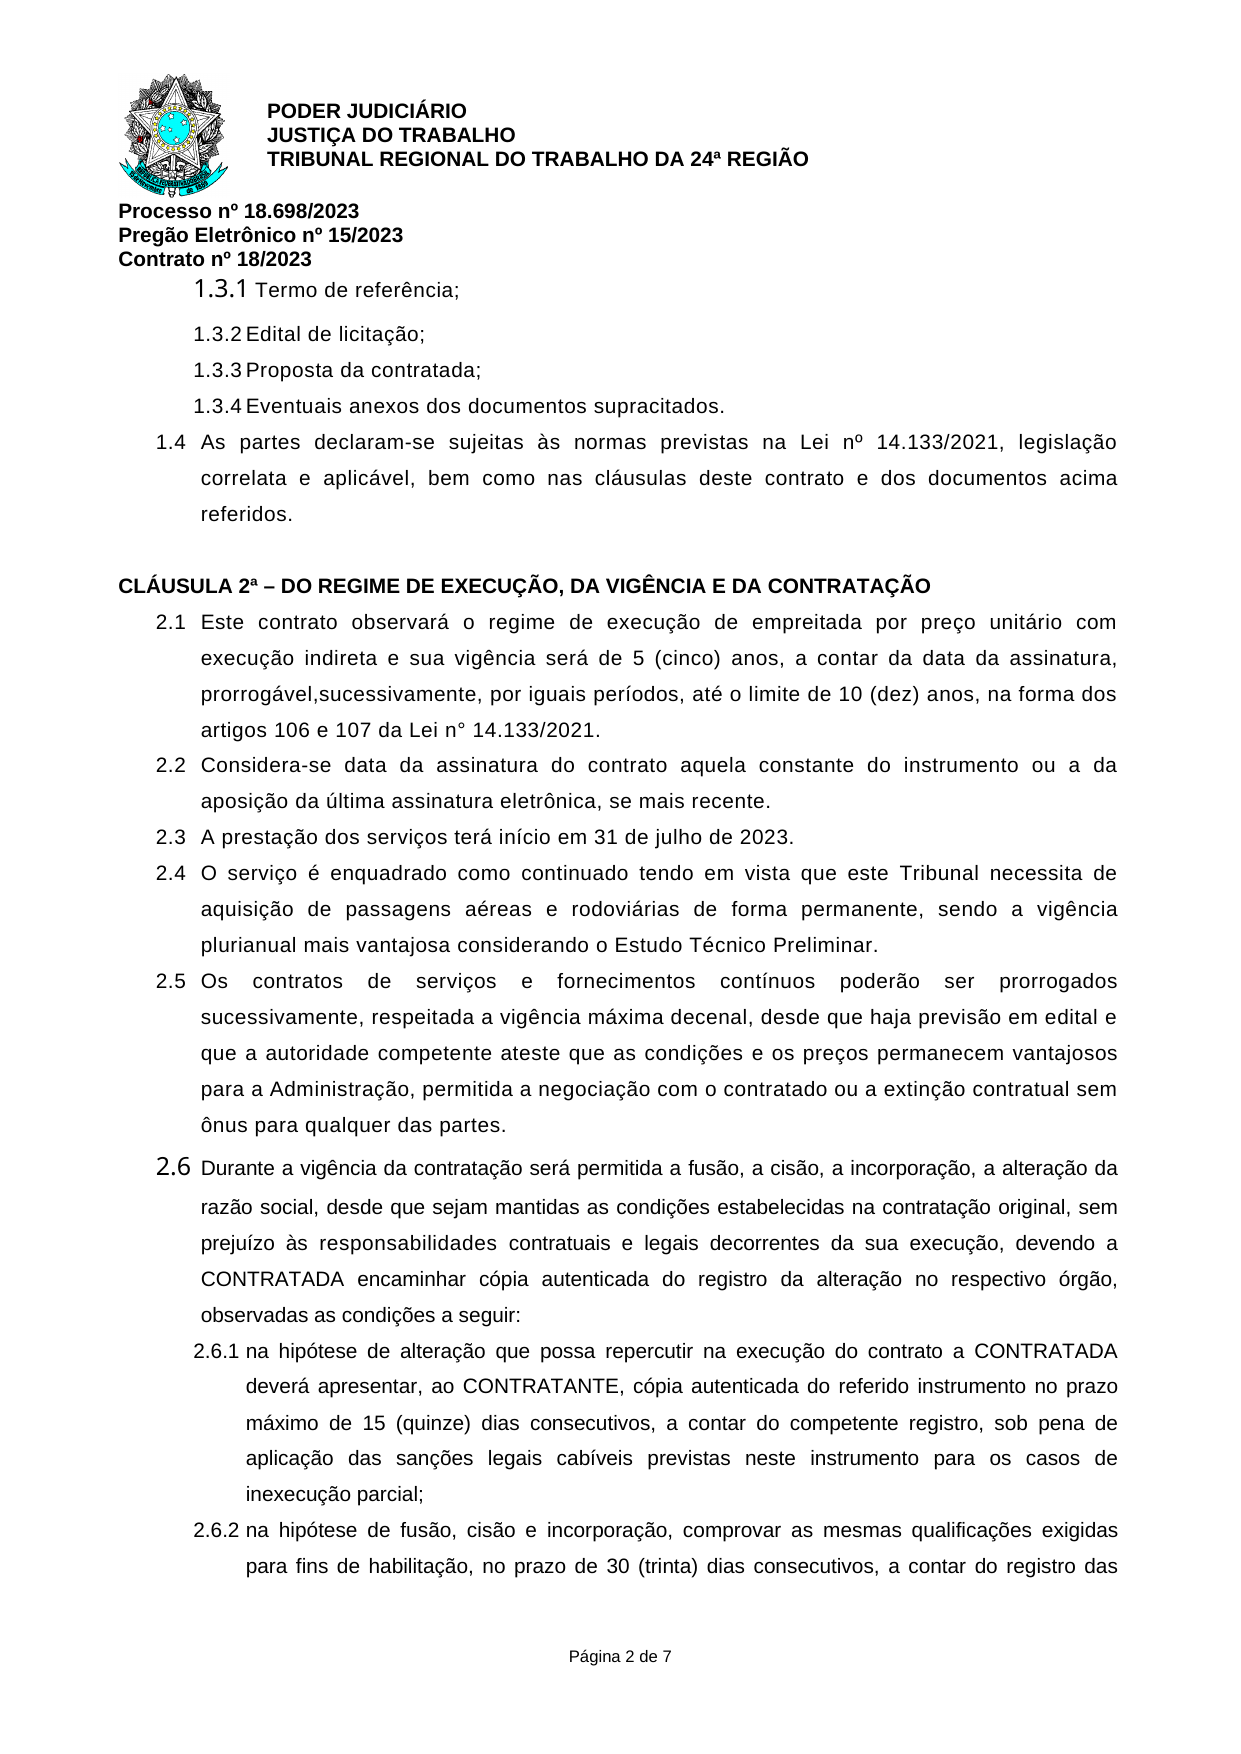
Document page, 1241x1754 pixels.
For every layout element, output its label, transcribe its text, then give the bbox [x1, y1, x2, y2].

list na hipótese de alteração que possa repercutir na execução do contrato a CONTRATADA deverá apresentar, ao CONTRATANTE, cópia autenticada do referido instrumento no prazo máximo de 15 (quinze) dias consecutivos, a contar do competente registro, sob pena de aplicação das sanções legais cabíveis previstas neste instrumento para os casos de inexecução parcial; [193, 1338, 1119, 1506]
list A prestação dos serviços terá início em 31 de julho de 2023. [156, 825, 1119, 849]
list Os contratos de serviços e fornecimentos contínuos poderão ser prorrogados sucessivamente, respeitada a vigência máxima decenal, desde que haja previsão em edital e que a autoridade competente ateste que as condições e os preços permanecem vantajosos para a Administração, permitida a negociação com o contratado ou a extinção contratual sem ônus para qualquer das partes. [156, 969, 1119, 1137]
text CLÁUSULA 2ª – DO REGIME DE EXECUÇÃO, DA VIGÊNCIA E DA CONTRATAÇÃO [118, 574, 1122, 598]
list O serviço é enquadrado como continuado tendo em vista que este Tribunal necessita de aquisição de passagens aéreas e rodoviárias de forma permanente, sendo a vigência plurianual mais vantajosa considerando o Estudo Técnico Preliminar. [156, 861, 1119, 957]
list Proposta da contratada; [193, 358, 1119, 382]
picture [118, 73, 230, 198]
list Edital de licitação; [193, 322, 1119, 346]
list Durante a vigência da contratação será permitida a fusão, a cisão, a incorporação, a alteração da razão social, desde que sejam mantidas as condições estabelecidas na contratação original, sem prejuízo às responsabilidades contratuais e legais decorrentes da sua execução, devendo a contratada encaminhar cópia autenticada do registro da alteração no respectivo órgão, observadas as condições a seguir: [156, 1149, 1119, 1326]
list na hipótese de fusão, cisão e incorporação, comprovar as mesmas qualificações exigidas para fins de habilitação, no prazo de 30 (trinta) dias consecutivos, a contar do registro das [193, 1518, 1119, 1578]
list Eventuais anexos dos documentos supracitados. [193, 394, 1119, 418]
list As partes declaram-se sujeitas às normas previstas na Lei nº 14.133/2021, legislação correlata e aplicável, bem como nas cláusulas deste contrato e dos documentos acima referidos. [156, 430, 1119, 526]
list Termo de referência; [193, 271, 1119, 305]
list Este contrato observará o regime de execução de empreitada por preço unitário com execução indireta e sua vigência será de 5 (cinco) anos, a contar da data da assinatura, prorrogável,sucessivamente, por iguais períodos, até o limite de 10 (dez) anos, na forma dos artigos 106 e 107 da Lei n° 14.133/2021. [156, 609, 1119, 741]
list Considera-se data da assinatura do contrato aquela constante do instrumento ou a da aposição da última assinatura eletrônica, se mais recente. [156, 753, 1119, 813]
